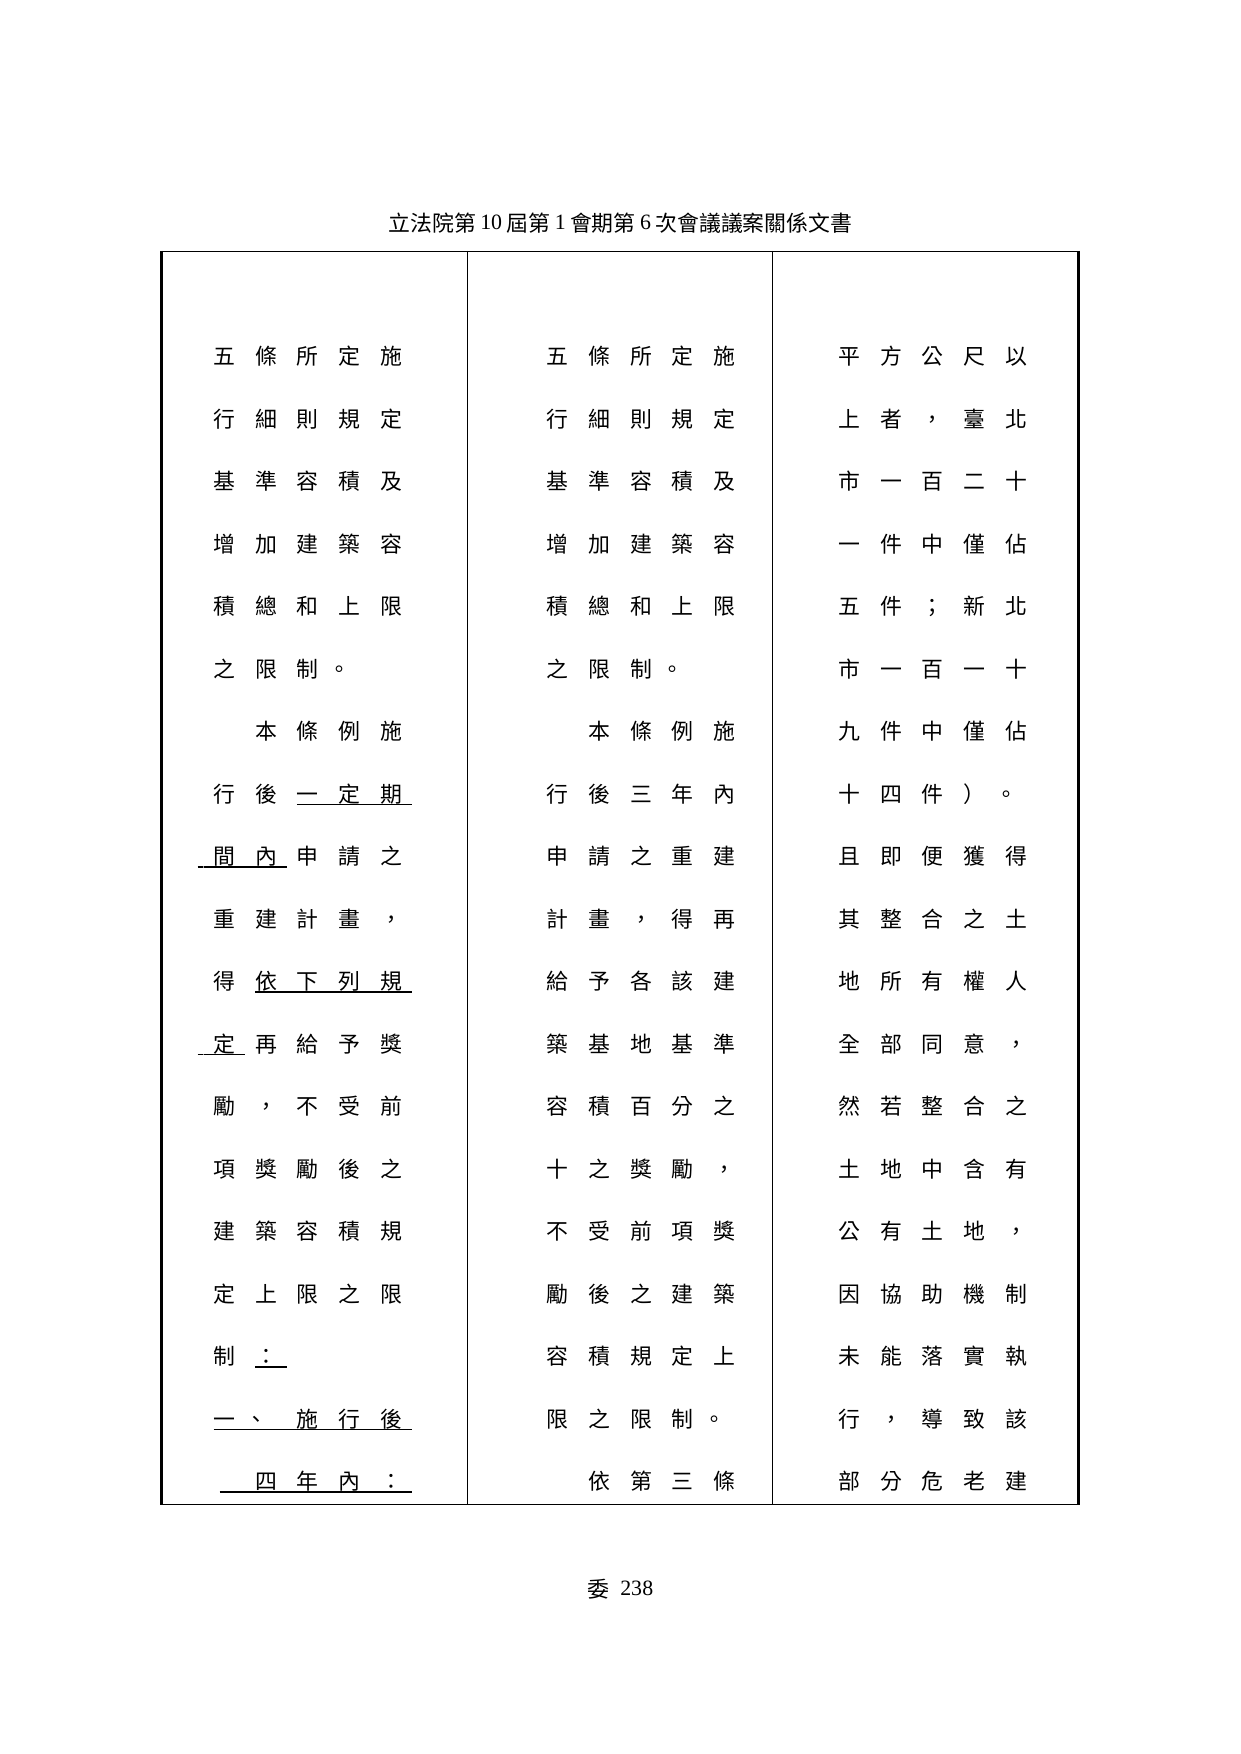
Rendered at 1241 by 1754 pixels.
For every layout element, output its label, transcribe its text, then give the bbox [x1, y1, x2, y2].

table_cell 平方公尺以上者，臺北市一百二十一件中僅佔五件；新北市一百一十九件中僅佔十四件）。且即便獲得其整合之土地所有權人全部同意，然若整合之土地中含有公有土地，因協助機制未能落實執行，導致該部分危老建 [773, 252, 1077, 1504]
table_cell 五條所定施行細則規定基準容積及增加建築容積總和上限之限制。 本條例施行後三年內申請之重建計畫，得再給予各該建築基地基準容積百分之十之獎勵，不受前項獎勵後之建築容積規定上限之限制。 依第三條 [468, 252, 772, 1504]
table_cell 五條所定施行細則規定基準容積及增加建築容積總和上限之限制。 本條例施行後一定期間內申請之重建計畫，得依下列規定再給予獎勵，不受前項獎勵後之建築容積規定上限之限制： 一、施行後四年內： [163, 252, 467, 1504]
